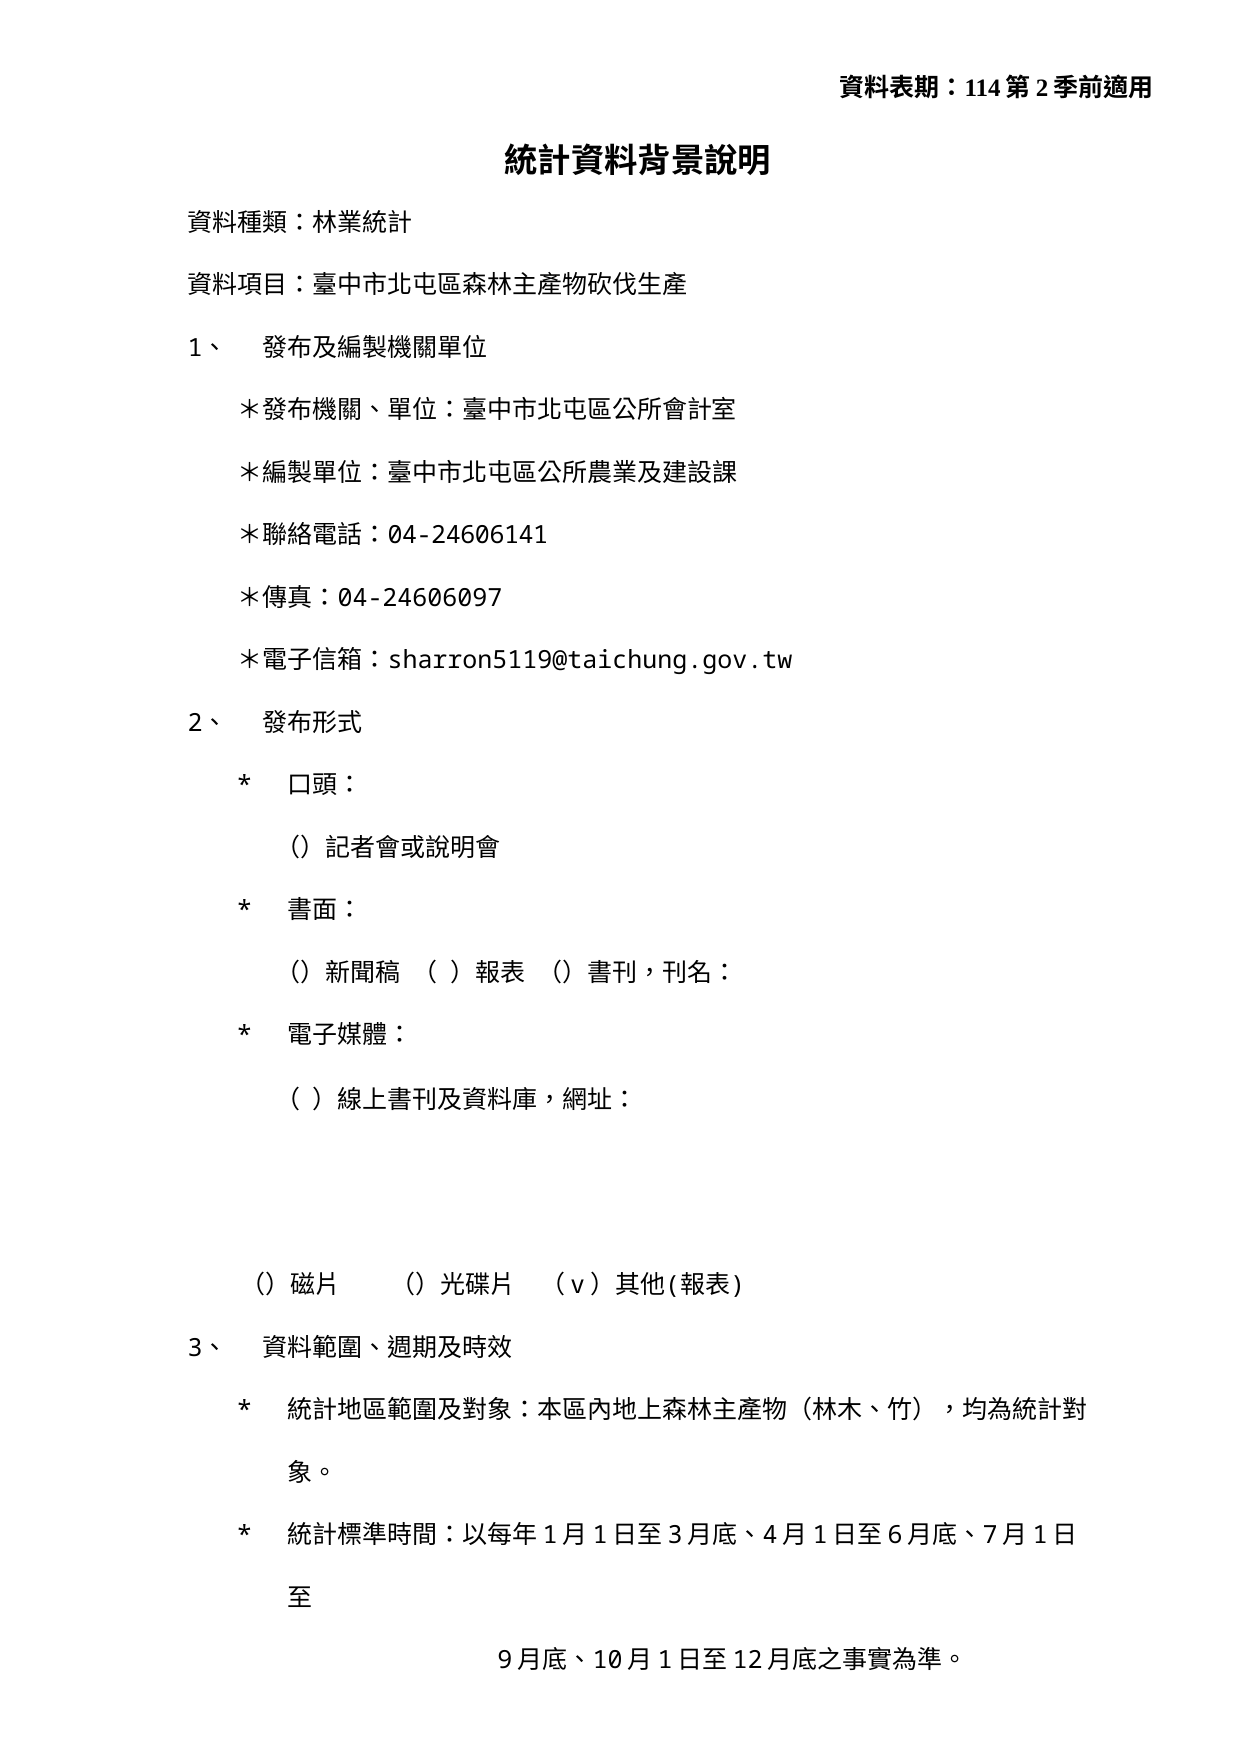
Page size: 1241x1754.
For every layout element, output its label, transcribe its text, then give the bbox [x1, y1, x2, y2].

list 發布形式 [187, 679, 1087, 741]
text （）磁片 （）光碟片 （ⅴ）其他(報表) [187, 1241, 1087, 1304]
list 發布及編製機關單位 [187, 304, 1087, 366]
text 資料項目：臺中市北屯區森林主產物砍伐生產 [187, 241, 1087, 304]
text ＊傳真：04-24606097 [237, 554, 1087, 616]
text （）新聞稿 （ ）報表 （）書刊，刊名： [187, 929, 1087, 991]
text ＊電子信箱：sharron5119@taichung.gov.tw [237, 616, 1087, 679]
text 資料種類：林業統計 [187, 179, 1087, 241]
text ＊發布機關、單位：臺中市北屯區公所會計室 [237, 366, 1087, 429]
text ＊聯絡電話：04-24606141 [237, 491, 1087, 554]
list 資料範圍、週期及時效 [187, 1304, 1087, 1366]
list 書面： [237, 866, 1087, 929]
text （）記者會或說明會 [187, 804, 1087, 866]
text 資料表期：114第2季前適用 [839, 67, 1166, 103]
list 統計標準時間：以每年1月1日至3月底、4月1日至6月底、7月1日至 9月底、10月1日至12月底之事實為準。 [237, 1491, 1087, 1679]
list 口頭： [237, 741, 1087, 804]
text ＊編製單位：臺中市北屯區公所農業及建設課 [237, 429, 1087, 491]
list 統計地區範圍及對象：本區內地上森林主產物（林木、竹），均為統計對象。 [237, 1366, 1087, 1491]
text 統計資料背景說明 [187, 59, 1181, 179]
list 電子媒體： [237, 991, 1087, 1054]
text （ ）線上書刊及資料庫，網址： [250, 1054, 1087, 1116]
